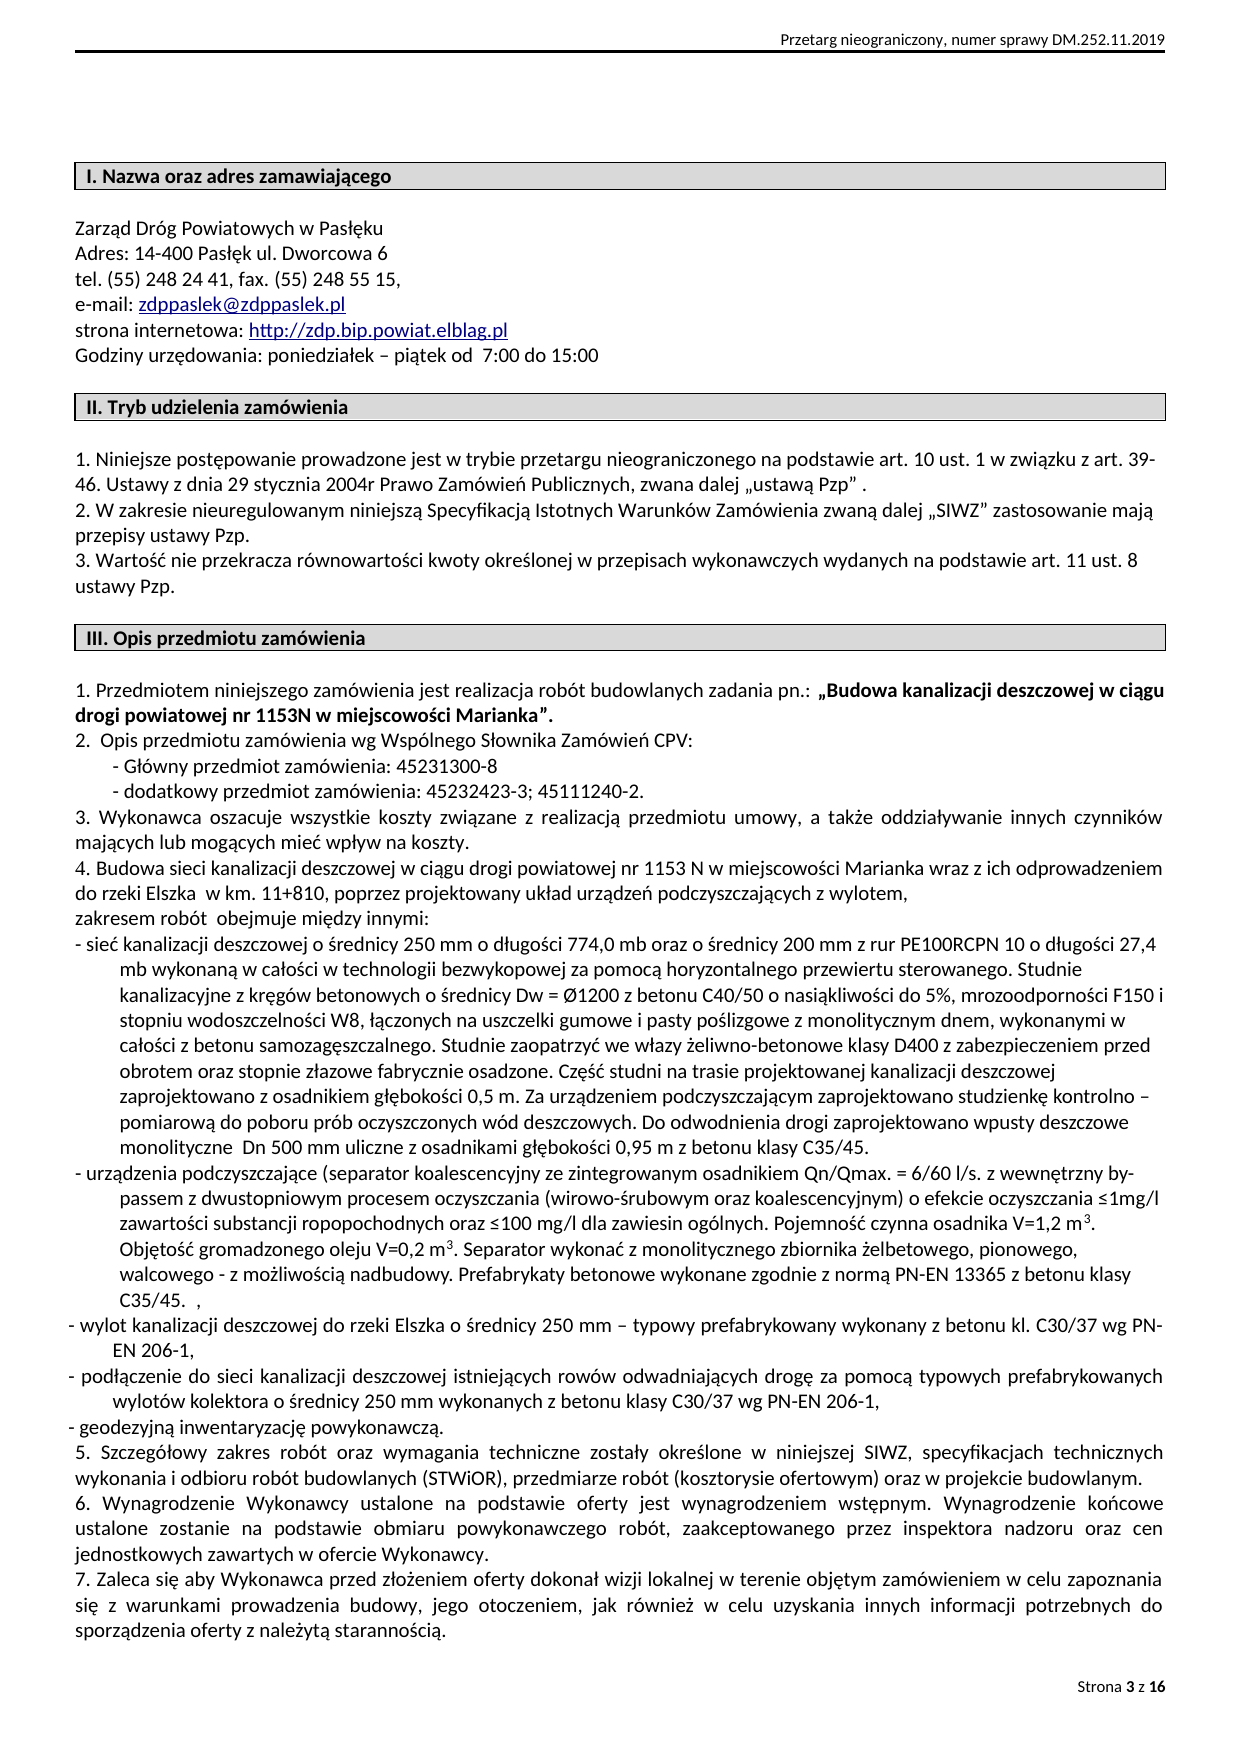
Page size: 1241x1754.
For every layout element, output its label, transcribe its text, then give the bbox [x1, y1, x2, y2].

text - Główny przedmiot zamówienia: 45231300-8 [75, 753, 1165, 778]
text 3. Wartość nie przekracza równowartości kwoty określonej w przepisach wykonawczych wydanych na podstawie art. 11 ust. 8 ustawy Pzp. [75, 548, 1165, 598]
text 7. Zaleca się aby Wykonawca przed złożeniem oferty dokonał wizji lokalnej w terenie objętym zamówieniem w celu zapoznania się z warunkami prowadzenia budowy, jego otoczeniem, jak również w celu uzyskania innych informacji potrzebnych do sporządzenia oferty z należytą starannością. [75, 1566, 1165, 1643]
text 3. Wykonawca oszacuje wszystkie koszty związane z realizacją przedmiotu umowy, a także oddziaływanie innych czynników mających lub mogących mieć wpływ na koszty. [75, 804, 1165, 855]
text tel. (55) 248 24 41, fax. (55) 248 55 15, [75, 266, 1165, 291]
list - wylot kanalizacji deszczowej do rzeki Elszka o średnicy 250 mm – typowy prefabrykowany wykonany z betonu kl. C30/37 wg PN-EN 206-1, [68, 1312, 1165, 1363]
table_header II. Tryb udzielenia zamówienia [76, 394, 1165, 419]
list - urządzenia podczyszczające (separator koalescencyjny ze zintegrowanym osadnikiem Qn/Qmax. = 6/60 l/s. z wewnętrzny by-passem z dwustopniowym procesem oczyszczania (wirowo-śrubowym oraz koalescencyjnym) o efekcie oczyszczania ≤1mg/l zawartości substancji ropopochodnych oraz ≤100 mg/l dla zawiesin ogólnych. Pojemność czynna osadnika V=1,2 m3. Objętość gromadzonego oleju V=0,2 m3. Separator wykonać z monolitycznego zbiornika żelbetowego, pionowego, walcowego - z możliwością nadbudowy. Prefabrykaty betonowe wykonane zgodnie z normą PN-EN 13365 z betonu klasy C35/45. , [75, 1160, 1165, 1312]
text 1. Przedmiotem niniejszego zamówienia jest realizacja robót budowlanych zadania pn.: „Budowa kanalizacji deszczowej w ciągu drogi powiatowej nr 1153N w miejscowości Marianka”. [75, 677, 1165, 728]
text 1. Niniejsze postępowanie prowadzone jest w trybie przetargu nieograniczonego na podstawie art. 10 ust. 1 w związku z art. 39-46. Ustawy z dnia 29 stycznia 2004r Prawo Zamówień Publicznych, zwana dalej „ustawą Pzp” . [75, 446, 1165, 497]
text - dodatkowy przedmiot zamówienia: 45232423-3; 45111240-2. [75, 778, 1165, 804]
table_header I. Nazwa oraz adres zamawiającego [76, 163, 1165, 189]
text 6. Wynagrodzenie Wykonawcy ustalone na podstawie oferty jest wynagrodzeniem wstępnym. Wynagrodzenie końcowe ustalone zostanie na podstawie obmiaru powykonawczego robót, zaakceptowanego przez inspektora nadzoru oraz cen jednostkowych zawartych w ofercie Wykonawcy. [75, 1490, 1165, 1566]
list - sieć kanalizacji deszczowej o średnicy 250 mm o długości 774,0 mb oraz o średnicy 200 mm z rur PE100RCPN 10 o długości 27,4 mb wykonaną w całości w technologii bezwykopowej za pomocą horyzontalnego przewiertu sterowanego. Studnie kanalizacyjne z kręgów betonowych o średnicy Dw = Ø1200 z betonu C40/50 o nasiąkliwości do 5%, mrozoodporności F150 i stopniu wodoszczelności W8, łączonych na uszczelki gumowe i pasty poślizgowe z monolitycznym dnem, wykonanymi w całości z betonu samozagęszczalnego. Studnie zaopatrzyć we włazy żeliwno-betonowe klasy D400 z zabezpieczeniem przed obrotem oraz stopnie złazowe fabrycznie osadzone. Część studni na trasie projektowanej kanalizacji deszczowej zaprojektowano z osadnikiem głębokości 0,5 m. Za urządzeniem podczyszczającym zaprojektowano studzienkę kontrolno – pomiarową do poboru prób oczyszczonych wód deszczowych. Do odwodnienia drogi zaprojektowano wpusty deszczowe monolityczne Dn 500 mm uliczne z osadnikami głębokości 0,95 m z betonu klasy C35/45. [75, 931, 1165, 1160]
text Zarząd Dróg Powiatowych w Pasłęku [75, 215, 1165, 241]
text e-mail: zdppaslek@zdppaslek.pl [75, 291, 1165, 317]
list - geodezyjną inwentaryzację powykonawczą. [68, 1414, 1165, 1439]
text 2. Opis przedmiotu zamówienia wg Wspólnego Słownika Zamówień CPV: [75, 728, 1165, 753]
text Godziny urzędowania: poniedziałek – piątek od 7:00 do 15:00 [75, 342, 1165, 368]
text strona internetowa: http://zdp.bip.powiat.elblag.pl [75, 317, 1165, 342]
text Adres: 14-400 Pasłęk ul. Dworcowa 6 [75, 241, 1165, 266]
text 5. Szczegółowy zakres robót oraz wymagania techniczne zostały określone w niniejszej SIWZ, specyfikacjach technicznych wykonania i odbioru robót budowlanych (STWiOR), przedmiarze robót (kosztorysie ofertowym) oraz w projekcie budowlanym. [75, 1439, 1165, 1490]
text 4. Budowa sieci kanalizacji deszczowej w ciągu drogi powiatowej nr 1153 N w miejscowości Marianka wraz z ich odprowadzeniem do rzeki Elszka w km. 11+810, poprzez projektowany układ urządzeń podczyszczających z wylotem, [75, 855, 1165, 906]
text 2. W zakresie nieuregulowanym niniejszą Specyfikacją Istotnych Warunków Zamówienia zwaną dalej „SIWZ” zastosowanie mają przepisy ustawy Pzp. [75, 497, 1165, 548]
list - podłączenie do sieci kanalizacji deszczowej istniejących rowów odwadniających drogę za pomocą typowych prefabrykowanych wylotów kolektora o średnicy 250 mm wykonanych z betonu klasy C30/37 wg PN-EN 206-1, [68, 1363, 1165, 1414]
table_header III. Opis przedmiotu zamówienia [76, 625, 1165, 650]
text zakresem robót obejmuje między innymi: [75, 906, 1165, 931]
